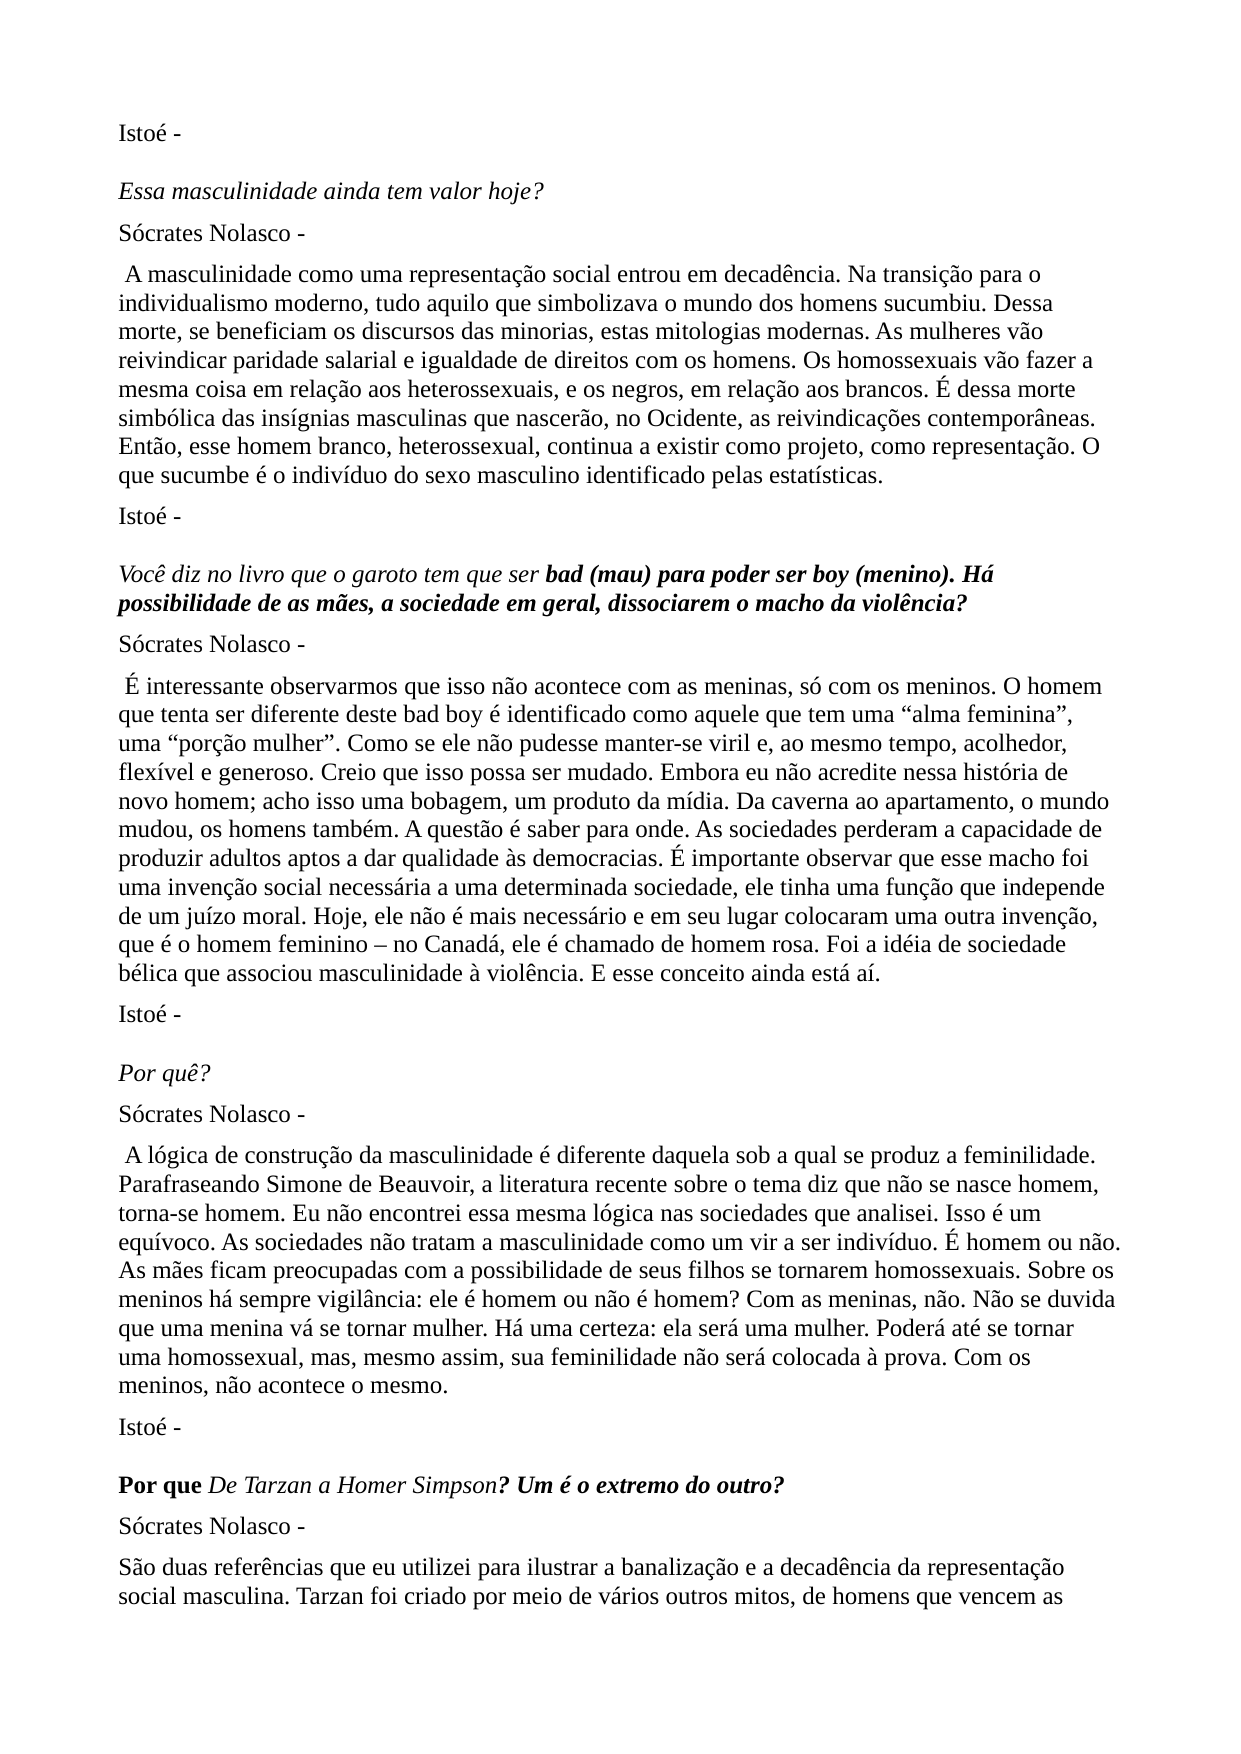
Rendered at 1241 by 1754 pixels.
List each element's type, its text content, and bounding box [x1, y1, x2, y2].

text Sócrates Nolasco - [118, 629, 1122, 658]
text Por quê? [118, 1058, 1122, 1087]
text Sócrates Nolasco - [118, 218, 1122, 246]
text São duas referências que eu utilizei para ilustrar a banalização e a decadência da representação social masculina. Tarzan foi criado por meio de vários outros mitos, de homens que vencem as [118, 1552, 1122, 1610]
text Istoé - [118, 501, 1122, 530]
text Istoé - [118, 1412, 1122, 1440]
text Você diz no livro que o garoto tem que ser bad (mau) para poder ser boy (menino). Há possibilidade de as mães, a sociedade em geral, dissociarem o macho da violência? [118, 559, 1122, 617]
text Essa masculinidade ainda tem valor hoje? [118, 176, 1122, 205]
text Istoé - [118, 999, 1122, 1028]
text Por que De Tarzan a Homer Simpson? Um é o extremo do outro? [118, 1470, 1122, 1498]
text Sócrates Nolasco - [118, 1099, 1122, 1128]
text É interessante observarmos que isso não acontece com as meninas, só com os meninos. O homem que tenta ser diferente deste bad boy é identificado como aquele que tem uma “alma feminina”, uma “porção mulher”. Como se ele não pudesse manter-se viril e, ao mesmo tempo, acolhedor, flexível e generoso. Creio que isso possa ser mudado. Embora eu não acredite nessa história de novo homem; acho isso uma bobagem, um produto da mídia. Da caverna ao apartamento, o mundo mudou, os homens também. A questão é saber para onde. As sociedades perderam a capacidade de produzir adultos aptos a dar qualidade às democracias. É importante observar que esse macho foi uma invenção social necessária a uma determinada sociedade, ele tinha uma função que independe de um juízo moral. Hoje, ele não é mais necessário e em seu lugar colocaram uma outra invenção, que é o homem feminino – no Canadá, ele é chamado de homem rosa. Foi a idéia de sociedade bélica que associou masculinidade à violência. E esse conceito ainda está aí. [118, 671, 1122, 987]
text Sócrates Nolasco - [118, 1511, 1122, 1540]
text A masculinidade como uma representação social entrou em decadência. Na transição para o individualismo moderno, tudo aquilo que simbolizava o mundo dos homens sucumbiu. Dessa morte, se beneficiam os discursos das minorias, estas mitologias modernas. As mulheres vão reivindicar paridade salarial e igualdade de direitos com os homens. Os homossexuais vão fazer a mesma coisa em relação aos heterossexuais, e os negros, em relação aos brancos. É dessa morte simbólica das insígnias masculinas que nascerão, no Ocidente, as reivindicações contemporâneas. Então, esse homem branco, heterossexual, continua a existir como projeto, como representação. O que sucumbe é o indivíduo do sexo masculino identificado pelas estatísticas. [118, 259, 1122, 489]
text A lógica de construção da masculinidade é diferente daquela sob a qual se produz a feminilidade. Parafraseando Simone de Beauvoir, a literatura recente sobre o tema diz que não se nasce homem, torna-se homem. Eu não encontrei essa mesma lógica nas sociedades que analisei. Isso é um equívoco. As sociedades não tratam a masculinidade como um vir a ser indivíduo. É homem ou não. As mães ficam preocupadas com a possibilidade de seus filhos se tornarem homossexuais. Sobre os meninos há sempre vigilância: ele é homem ou não é homem? Com as meninas, não. Não se duvida que uma menina vá se tornar mulher. Há uma certeza: ela será uma mulher. Poderá até se tornar uma homossexual, mas, mesmo assim, sua feminilidade não será colocada à prova. Com os meninos, não acontece o mesmo. [118, 1140, 1122, 1399]
text Istoé - [118, 118, 1122, 147]
